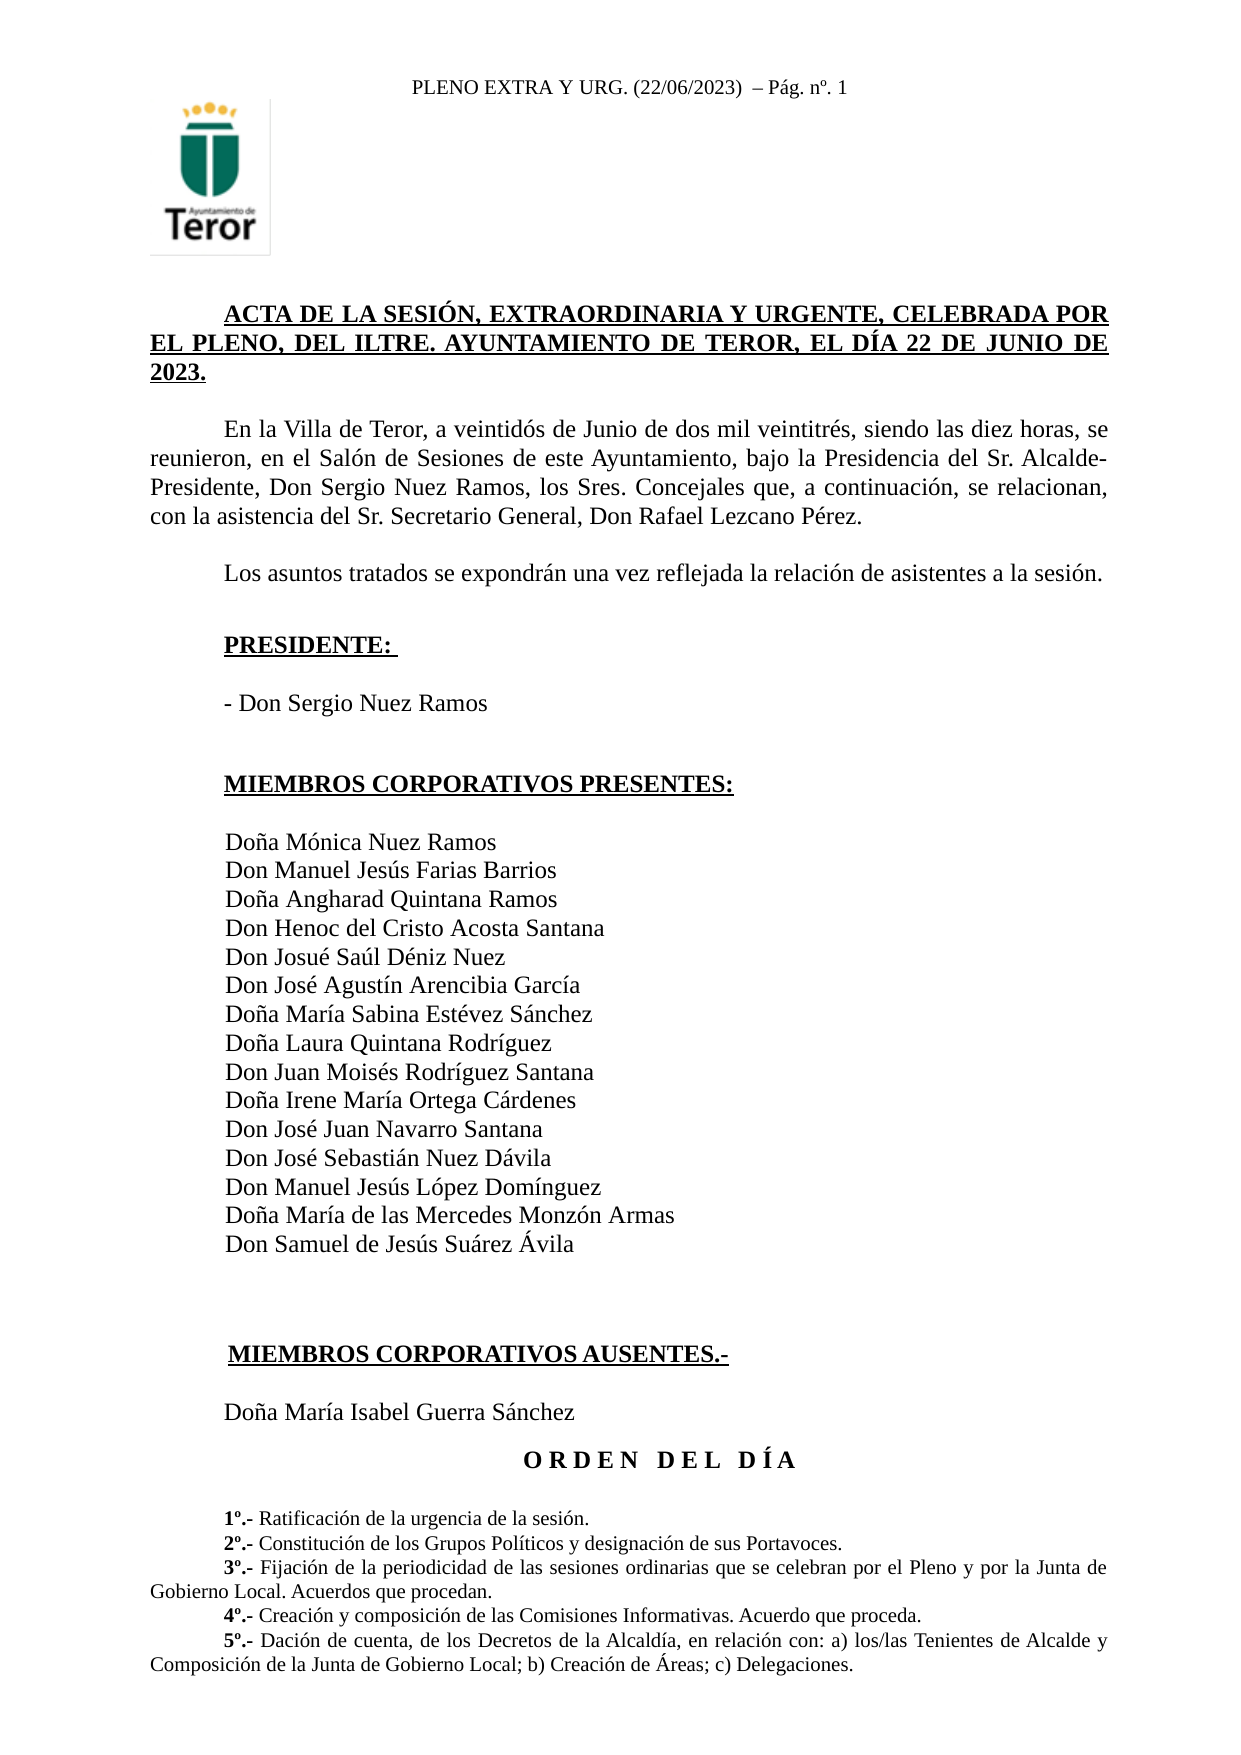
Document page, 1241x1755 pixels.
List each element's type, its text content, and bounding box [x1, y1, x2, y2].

text Doña Angharad Quintana Ramos [150, 884, 1109, 913]
text ACTA DE LA SESIÓN, EXTRAORDINARIA Y URGENTE, CELEBRADA POR EL PLENO, DEL ILTRE. AYUNTAMIENTO DE TEROR, EL DÍA 22 DE JUNIO DE [150, 299, 1109, 353]
text Don Josué Saúl Déniz Nuez [150, 942, 1109, 971]
text Don Henoc del Cristo Acosta Santana [150, 913, 1109, 942]
text 1º.- Ratificación de la urgencia de la sesión. [150, 1502, 1109, 1531]
text Doña Mónica Nuez Ramos [150, 827, 1109, 856]
text - Don Sergio Nuez Ramos [150, 688, 1109, 716]
text Don Juan Moisés Rodríguez Santana [150, 1057, 1109, 1086]
text 2023. [150, 355, 1109, 386]
text Doña Irene María Ortega Cárdenes [150, 1086, 1109, 1114]
text Don José Sebastián Nuez Dávila [150, 1143, 1109, 1172]
text Los asuntos tratados se expondrán una vez reflejada la relación de asistentes a la sesión. [150, 558, 1109, 587]
text MIEMBROS CORPORATIVOS AUSENTES.- [169, 1339, 1109, 1368]
text Doña María de las Mercedes Monzón Armas [150, 1201, 1109, 1229]
text PRESIDENTE: [150, 630, 1109, 659]
text En la Villa de Teror, a veintidós de Junio de dos mil veintitrés, siendo las diez horas, se reunieron, en el Salón de Sesiones de este Ayuntamiento, bajo la Presidencia del Sr. Alcalde-Presidente, Don Sergio Nuez Ramos, los Sres. Concejales que, a continuación, se relacionan, con la asistencia del Sr. Secretario General, Don Rafael Lezcano Pérez. [150, 414, 1109, 529]
text O R D E N D E L D Í A [150, 1445, 1109, 1474]
text Don Samuel de Jesús Suárez Ávila [150, 1229, 1109, 1258]
text Doña María Isabel Guerra Sánchez [150, 1397, 1109, 1426]
text 2º.- Constitución de los Grupos Políticos y designación de sus Portavoces. [150, 1531, 1109, 1555]
text 3º.- Fijación de la periodicidad de las sesiones ordinarias que se celebran por el Pleno y por la Junta de Gobierno Local. Acuerdos que procedan. [150, 1555, 1109, 1603]
text 5º.- Dación de cuenta, de los Decretos de la Alcaldía, en relación con: a) los/las Tenientes de Alcalde y Composición de la Junta de Gobierno Local; b) Creación de Áreas; c) Delegaciones. [150, 1627, 1109, 1676]
text 4º.- Creación y composición de las Comisiones Informativas. Acuerdo que proceda. [150, 1603, 1109, 1627]
text MIEMBROS CORPORATIVOS PRESENTES: [150, 769, 1109, 798]
text Doña María Sabina Estévez Sánchez [150, 999, 1109, 1028]
text Don Manuel Jesús Farias Barrios [150, 856, 1109, 884]
text Don Manuel Jesús López Domínguez [150, 1172, 1109, 1201]
text Don José Agustín Arencibia García [150, 971, 1109, 999]
text Doña Laura Quintana Rodríguez [150, 1028, 1109, 1057]
text Don José Juan Navarro Santana [150, 1114, 1109, 1143]
